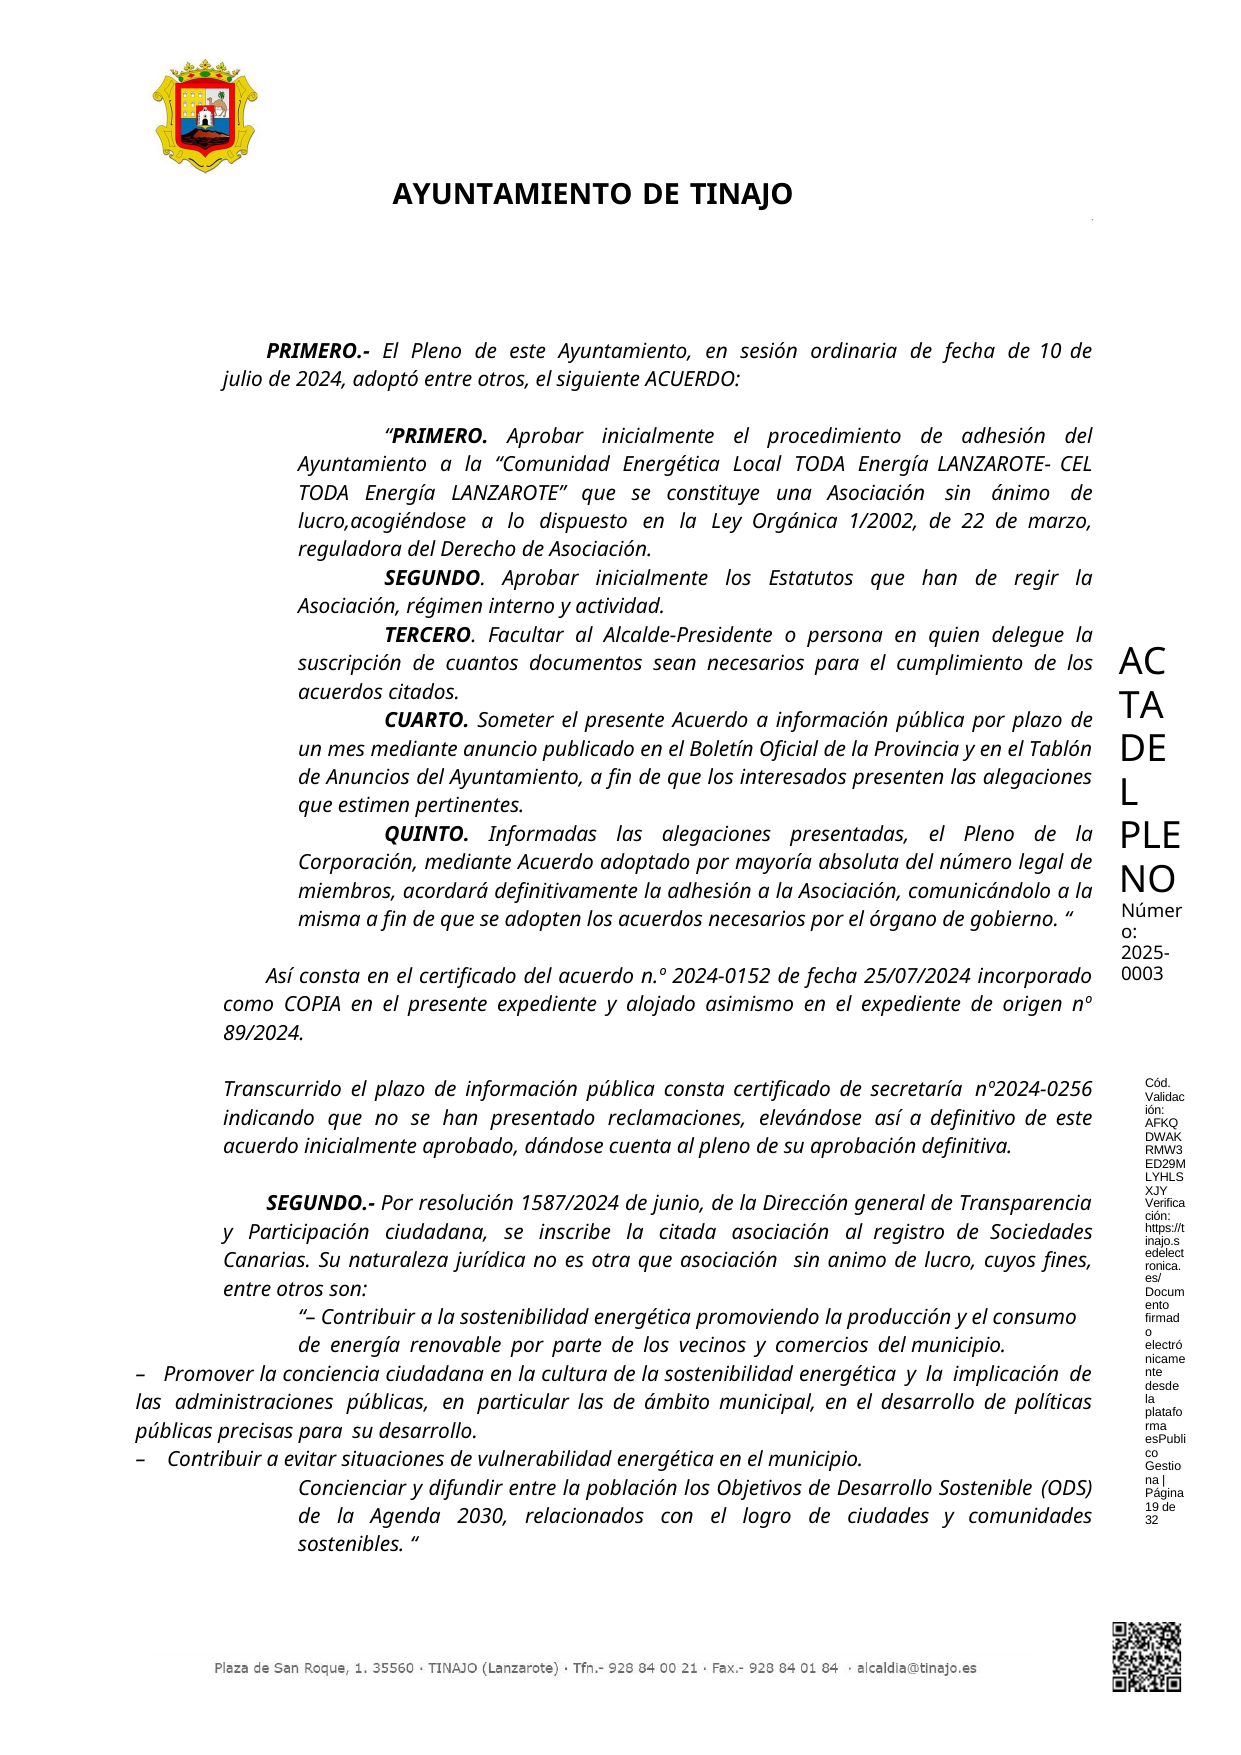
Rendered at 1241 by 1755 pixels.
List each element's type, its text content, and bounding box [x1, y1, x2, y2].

text Documento firmado electrónicamente desde la plataforma esPublico Gestiona | Página 19 de 32 [1145, 1285, 1186, 1527]
text SEGUNDO. Aprobar inicialmente los Estatutos que han de regir la Asociación, régimen interno y actividad. [298, 563, 1092, 620]
text Así consta en el certificado del acuerdo n.º 2024-0152 de fecha 25/07/2024 incorporado como COPIA en el presente expediente y alojado asimismo en el expediente de origen nº 89/2024. [223, 961, 1092, 1046]
text PRIMERO.- El Pleno de este Ayuntamiento, en sesión ordinaria de fecha de 10 de julio de 2024, adoptó entre otros, el siguiente ACUERDO: [223, 336, 1092, 393]
text SEGUNDO.- Por resolución 1587/2024 de junio, de la Dirección general de Transparencia y Participación ciudadana, se inscribe la citada asociación al registro de Sociedades Canarias. Su naturaleza jurídica no es otra que asociación sin animo de lucro, cuyos fines, entre otros son: [223, 1188, 1093, 1302]
text ACTA DEL PLENO [1119, 640, 1186, 901]
text Transcurrido el plazo de información pública consta certificado de secretaría nº2024-0256 indicando que no se han presentado reclamaciones, elevándose así a definitivo de este acuerdo inicialmente aprobado, dándose cuenta al pleno de su aprobación definitiva. [223, 1074, 1093, 1160]
text Concienciar y difundir entre la población los Objetivos de Desarrollo Sostenible (ODS) de la Agenda 2030, relacionados con el logro de ciudades y comunidades sostenibles. “ [298, 1473, 1093, 1558]
text QUINTO. Informadas las alegaciones presentadas, el Pleno de la Corporación, mediante Acuerdo adoptado por mayoría absoluta del número legal de miembros, acordará definitivamente la adhesión a la Asociación, comunicándolo a la misma a fin de que se adopten los acuerdos necesarios por el órgano de gobierno. “ [298, 819, 1093, 933]
text Cód. Validación: AFKQDWAKRMW3ED29MLYHLSXJY [1145, 1077, 1186, 1198]
text TERCERO. Facultar al Alcalde-Presidente o persona en quien delegue la suscripción de cuantos documentos sean necesarios para el cumplimiento de los acuerdos citados. [298, 620, 1093, 705]
text “– Contribuir a la sostenibilidad energética promoviendo la producción y el consumo de energía renovable por parte de los vecinos y comercios del municipio. [298, 1302, 1105, 1359]
text Verificación: https://tinajo.sedelectronica.es/ [1145, 1198, 1186, 1285]
text Número: 2025-0003 Fecha: 29/10/2025 [1121, 901, 1186, 985]
list Promover la conciencia ciudadana en la cultura de la sostenibilidad energética y la implicación de las administraciones públicas, en particular las de ámbito municipal, en el desarrollo de políticas públicas precisas para su desarrollo. [135, 1359, 1093, 1444]
text “PRIMERO. Aprobar inicialmente el procedimiento de adhesión del Ayuntamiento a la “Comunidad Energética Local TODA Energía LANZAROTE- CEL TODA Energía LANZAROTE” que se constituye una Asociación sin ánimo de lucro,acogiéndose a lo dispuesto en la Ley Orgánica 1/2002, de 22 de marzo, reguladora del Derecho de Asociación. [298, 421, 1092, 563]
list Contribuir a evitar situaciones de vulnerabilidad energética en el municipio. [135, 1444, 1093, 1473]
text CUARTO. Someter el presente Acuerdo a información pública por plazo de un mes mediante anuncio publicado en el Boletín Oficial de la Provincia y en el Tablón de Anuncios del Ayuntamiento, a fin de que los interesados presenten las alegaciones que estimen pertinentes. [298, 705, 1093, 819]
